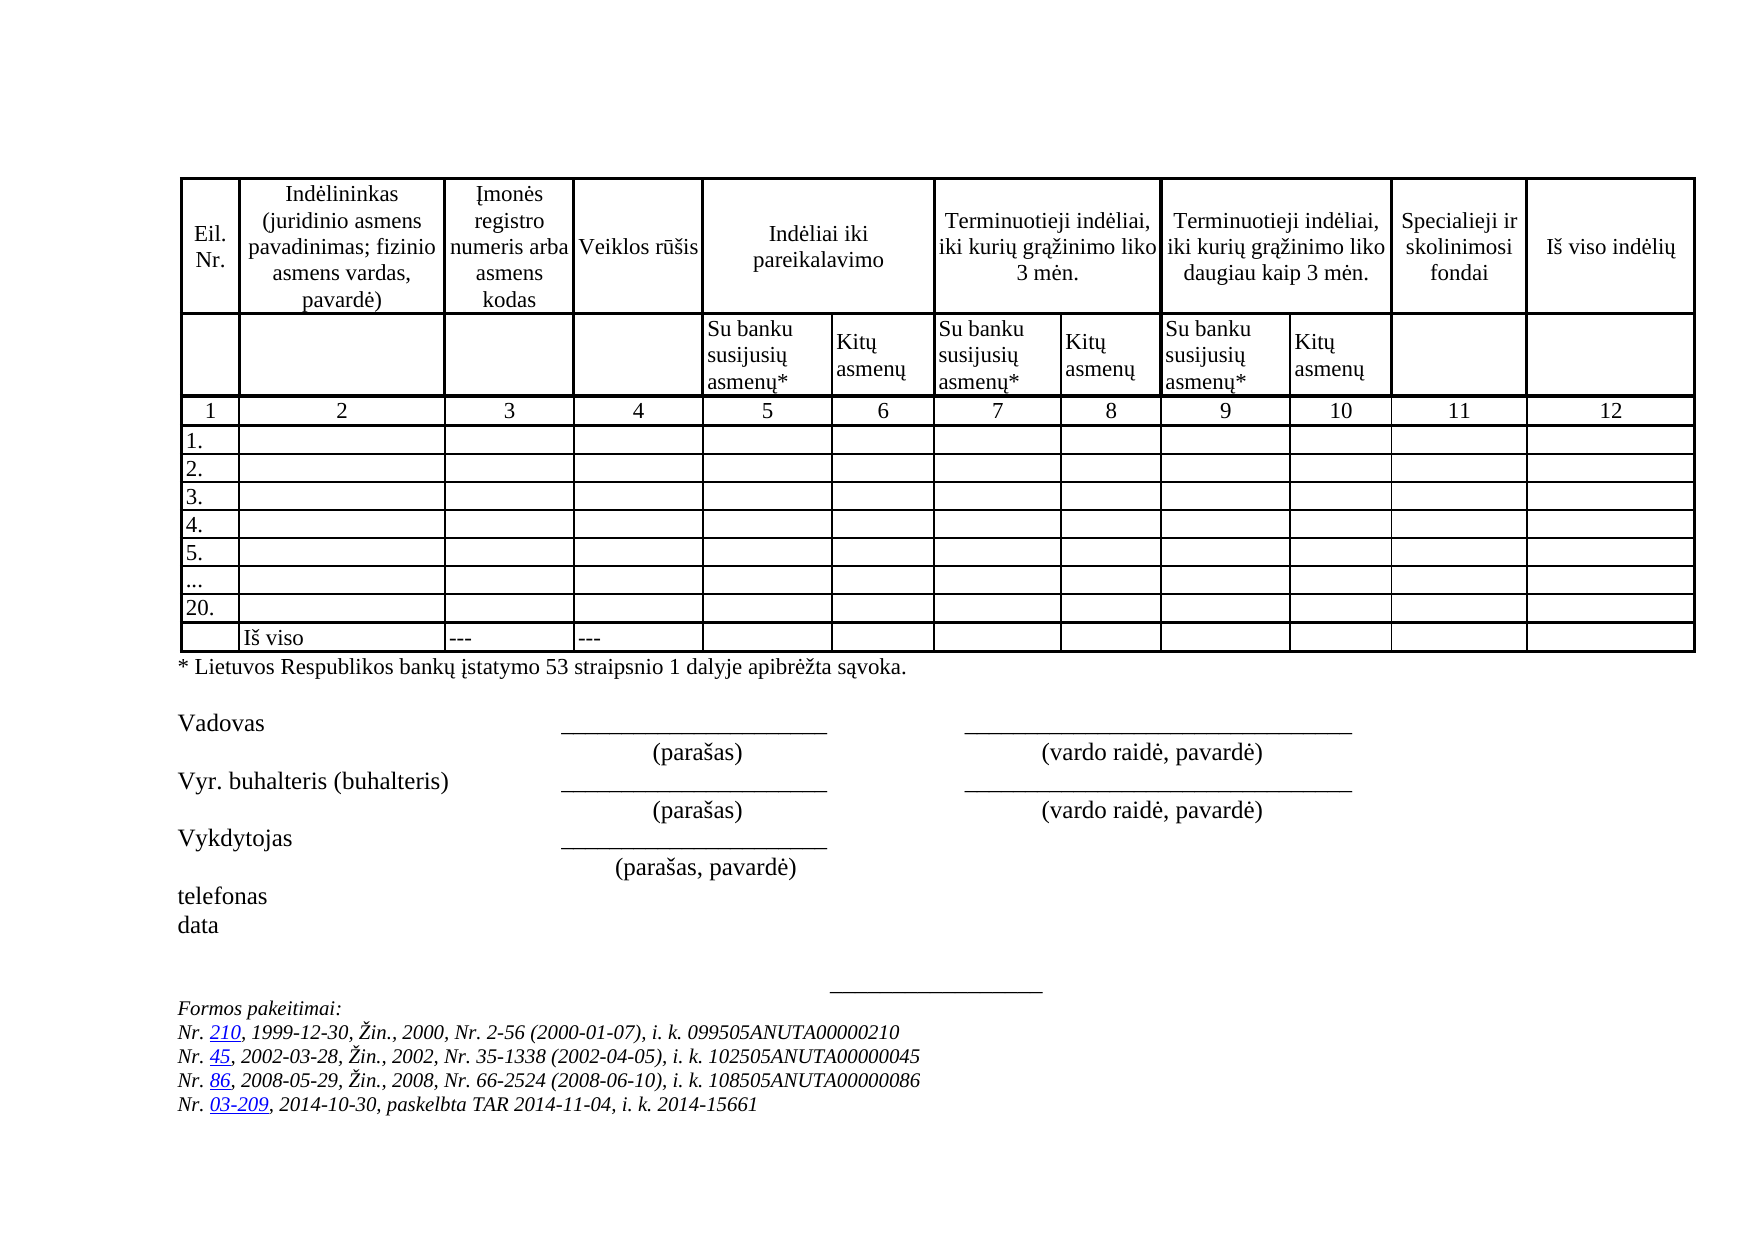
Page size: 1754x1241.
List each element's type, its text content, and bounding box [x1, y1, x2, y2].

table_cell --- [575, 624, 702, 650]
table_header Iš viso indėlių [1528, 180, 1693, 312]
text (parašas) (vardo raidė, pavardė) [652, 795, 1695, 823]
table_cell 9 [1162, 398, 1289, 424]
table_cell Kitų asmenų [833, 315, 933, 394]
table_cell [446, 511, 573, 537]
table_cell 11 [1392, 398, 1526, 424]
table_cell [704, 624, 831, 650]
table_cell [1162, 483, 1289, 509]
table_cell [240, 539, 444, 565]
table_cell [704, 539, 831, 565]
table_cell [1528, 455, 1693, 481]
table_cell [833, 483, 933, 509]
text * Lietuvos Respublikos bankų įstatymo 53 straipsnio 1 dalyje apibrėžta sąvoka. [177, 653, 1695, 680]
table_cell [575, 539, 702, 565]
table_cell [575, 427, 702, 453]
table_cell [1062, 427, 1160, 453]
table_cell [1392, 511, 1526, 537]
table_cell [241, 315, 443, 394]
table_cell [1291, 427, 1391, 453]
table_cell [1291, 511, 1391, 537]
table_cell [240, 595, 444, 621]
table_cell [1162, 595, 1289, 621]
table_cell [1291, 539, 1391, 565]
text Vadovas [177, 708, 1695, 737]
table_cell [1062, 483, 1160, 509]
table_cell [240, 455, 444, 481]
table_cell Iš viso [240, 624, 444, 650]
table_cell [935, 511, 1060, 537]
table_cell [446, 427, 573, 453]
table_cell [1162, 511, 1289, 537]
table_cell [1392, 539, 1526, 565]
table_cell [1528, 567, 1693, 593]
table_cell [575, 511, 702, 537]
table_cell [1392, 595, 1526, 621]
table_cell [935, 595, 1060, 621]
table_cell [1162, 539, 1289, 565]
text Vykdytojas [177, 823, 1695, 852]
table_cell [1291, 595, 1391, 621]
table_cell [1393, 315, 1525, 394]
table_cell [446, 539, 573, 565]
table_cell 20. [183, 595, 238, 621]
table_cell [833, 511, 933, 537]
table_cell 6 [833, 398, 933, 424]
table_cell 4 [575, 398, 702, 424]
table_cell [575, 595, 702, 621]
table_cell [575, 483, 702, 509]
table_cell 3. [183, 483, 238, 509]
table_cell [1062, 539, 1160, 565]
table_cell --- [446, 624, 573, 650]
table_cell 7 [935, 398, 1060, 424]
table_cell [1162, 624, 1289, 650]
table_cell [183, 624, 238, 650]
table_cell ... [183, 567, 238, 593]
table_cell [1291, 455, 1391, 481]
table_cell [1528, 483, 1693, 509]
table_cell 2 [240, 398, 444, 424]
table_cell [240, 567, 444, 593]
text Nr. 45, 2002-03-28, Žin., 2002, Nr. 35-1338 (2002-04-05), i. k. 102505ANUTA00000045 [177, 1044, 1695, 1068]
table_cell [240, 483, 444, 509]
table_header Terminuotieji indėliai, iki kurių grąžinimo liko daugiau kaip 3 mėn. [1163, 180, 1390, 312]
table_cell [575, 315, 701, 394]
table_header Terminuotieji indėliai, iki kurių grąžinimo liko 3 mėn. [936, 180, 1159, 312]
table_cell [704, 427, 831, 453]
text Vyr. buhalteris (buhalteris) [177, 766, 1695, 795]
text Nr. 03-209, 2014-10-30, paskelbta TAR 2014-11-04, i. k. 2014-15661 [177, 1092, 1695, 1116]
table_cell [833, 539, 933, 565]
table_header Įmonės registro numeris arba asmens kodas [446, 180, 572, 312]
table_cell [1062, 511, 1160, 537]
table_cell [240, 511, 444, 537]
text Formos pakeitimai: [177, 996, 1695, 1020]
table_cell [704, 595, 831, 621]
text data [177, 910, 1695, 938]
table_cell [1062, 567, 1160, 593]
table_cell 4. [183, 511, 238, 537]
table_cell 2. [183, 455, 238, 481]
table_cell [1528, 624, 1693, 650]
table_cell [704, 483, 831, 509]
table_cell [1392, 483, 1526, 509]
table_cell [1392, 567, 1526, 593]
table_cell [1528, 539, 1693, 565]
table_cell Kitų asmenų [1062, 315, 1159, 394]
table_cell [446, 595, 573, 621]
table_header Specialieji ir skolinimosi fondai [1393, 180, 1525, 312]
table_cell [833, 624, 933, 650]
table_cell 12 [1528, 398, 1693, 424]
table_cell [935, 567, 1060, 593]
table_cell [833, 427, 933, 453]
table_cell Su banku susijusių asmenų* [1163, 315, 1289, 394]
text telefonas [177, 881, 1695, 910]
table_cell Su banku susijusių asmenų* [936, 315, 1060, 394]
text (parašas, pavardė) [615, 852, 1695, 881]
table_cell [935, 539, 1060, 565]
table_cell [1392, 624, 1526, 650]
table_cell [935, 624, 1060, 650]
table_cell 10 [1291, 398, 1391, 424]
table_cell [1062, 624, 1160, 650]
table_cell [575, 455, 702, 481]
table_header Indėlininkas (juridinio asmens pavadinimas; fizinio asmens vardas, pavardė) [241, 180, 443, 312]
table_cell [1528, 315, 1693, 394]
table_cell 1. [183, 427, 238, 453]
table_cell [446, 567, 573, 593]
table_cell [1392, 427, 1526, 453]
table_cell [935, 427, 1060, 453]
table_cell [446, 315, 572, 394]
table_cell [1062, 455, 1160, 481]
table_cell [1528, 595, 1693, 621]
table_cell [1528, 511, 1693, 537]
table_cell [1528, 427, 1693, 453]
table_cell [183, 315, 238, 394]
table_cell 5. [183, 539, 238, 565]
table_cell [446, 455, 573, 481]
table_cell [1392, 455, 1526, 481]
table_cell [1291, 483, 1391, 509]
table_cell [1162, 455, 1289, 481]
table_cell Kitų asmenų [1291, 315, 1390, 394]
table_header Eil. Nr. [183, 180, 238, 312]
table_cell [240, 427, 444, 453]
table_cell [833, 567, 933, 593]
table_header Veiklos rūšis [575, 180, 701, 312]
table_cell [1291, 624, 1391, 650]
table_cell [1291, 567, 1391, 593]
table_cell [1162, 567, 1289, 593]
table_cell [1062, 595, 1160, 621]
table_cell [1162, 427, 1289, 453]
table_cell 5 [704, 398, 831, 424]
table_cell 8 [1062, 398, 1160, 424]
text Nr. 210, 1999-12-30, Žin., 2000, Nr. 2-56 (2000-01-07), i. k. 099505ANUTA00000210 [177, 1020, 1695, 1044]
text (parašas) (vardo raidė, pavardė) [652, 737, 1695, 766]
table_cell [833, 595, 933, 621]
table_header Indėliai iki pareikalavimo [704, 180, 933, 312]
table_cell 3 [446, 398, 573, 424]
table_cell [833, 455, 933, 481]
table_cell [575, 567, 702, 593]
table_cell Su banku susijusių asmenų* [704, 315, 831, 394]
text Nr. 86, 2008-05-29, Žin., 2008, Nr. 66-2524 (2008-06-10), i. k. 108505ANUTA00000086 [177, 1068, 1695, 1092]
table_cell [446, 483, 573, 509]
table_cell [704, 455, 831, 481]
table_cell [704, 567, 831, 593]
text _________________ [177, 967, 1695, 996]
table_cell [935, 455, 1060, 481]
table_cell [704, 511, 831, 537]
table_cell [935, 483, 1060, 509]
table_cell 1 [183, 398, 238, 424]
